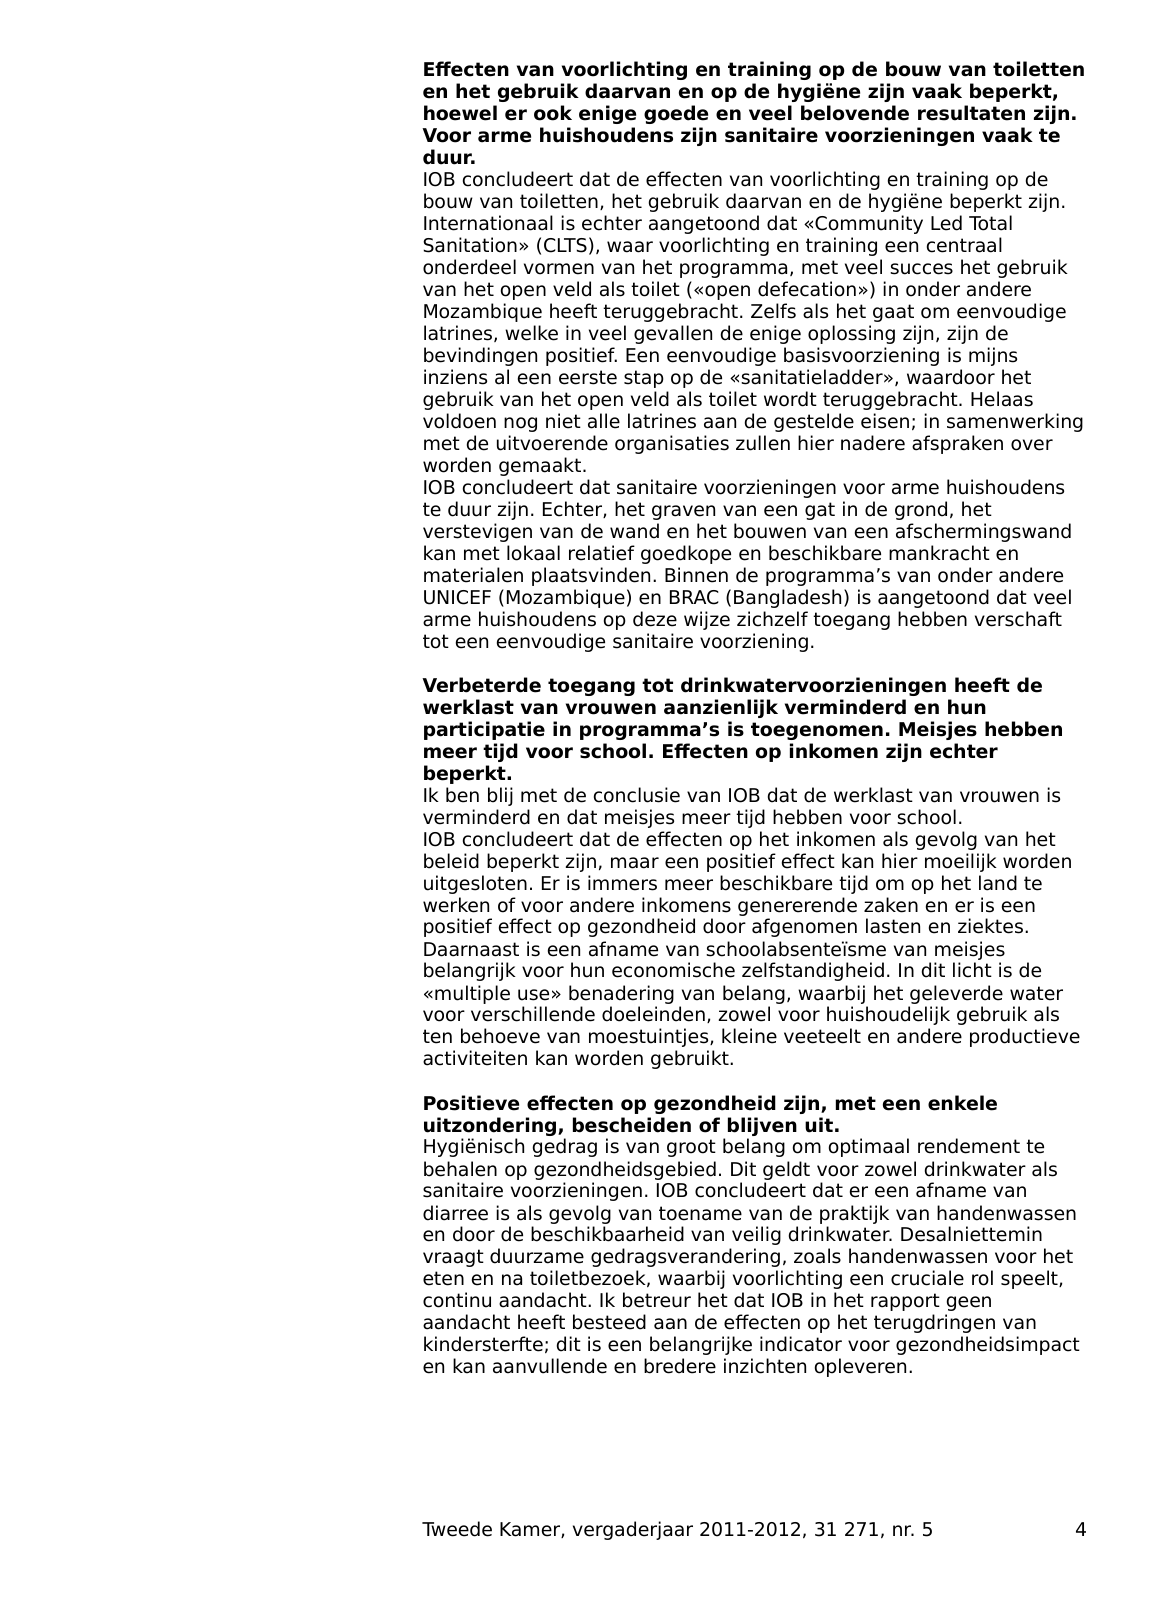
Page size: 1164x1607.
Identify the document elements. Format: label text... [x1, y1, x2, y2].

text IOB concludeert dat de effecten van voorlichting en training op de bouw van toiletten, het gebruik daarvan en de hygiëne beperkt zijn. Internationaal is echter aangetoond dat «Community Led Total Sanitation» (CLTS), waar voorlichting en training een centraal onderdeel vormen van het programma, met veel succes het gebruik van het open veld als toilet («open defecation») in onder andere Mozambique heeft teruggebracht. Zelfs als het gaat om eenvoudige latrines, welke in veel gevallen de enige oplossing zijn, zijn de bevindingen positief. Een eenvoudige basisvoorziening is mijns inziens al een eerste stap op de «sanitatieladder», waardoor het gebruik van het open veld als toilet wordt teruggebracht. Helaas voldoen nog niet alle latrines aan de gestelde eisen; in samenwerking met de uitvoerende organisaties zullen hier nadere afspraken over worden gemaakt. [422, 169, 1087, 477]
text Ik ben blij met de conclusie van IOB dat de werklast van vrouwen is verminderd en dat meisjes meer tijd hebben voor school. [422, 784, 1087, 828]
text Hygiënisch gedrag is van groot belang om optimaal rendement te behalen op gezondheidsgebied. Dit geldt voor zowel drinkwater als sanitaire voorzieningen. IOB concludeert dat er een afname van diarree is als gevolg van toename van de praktijk van handenwassen en door de beschikbaarheid van veilig drinkwater. Desalniettemin vraagt duurzame gedragsverandering, zoals handenwassen voor het eten en na toiletbezoek, waarbij voorlichting een cruciale rol speelt, continu aandacht. Ik betreur het dat IOB in het rapport geen aandacht heeft besteed aan de effecten op het terugdringen van kindersterfte; dit is een belangrijke indicator voor gezondheidsimpact en kan aanvullende en bredere inzichten opleveren. [422, 1136, 1087, 1378]
text Effecten van voorlichting en training op de bouw van toiletten en het gebruik daarvan en op de hygiëne zijn vaak beperkt, hoewel er ook enige goede en veel belovende resultaten zijn. Voor arme huishoudens zijn sanitaire voorzieningen vaak te duur. [422, 59, 1087, 169]
text Positieve effecten op gezondheid zijn, met een enkele uitzondering, bescheiden of blijven uit. [422, 1092, 1087, 1136]
text IOB concludeert dat de effecten op het inkomen als gevolg van het beleid beperkt zijn, maar een positief effect kan hier moeilijk worden uitgesloten. Er is immers meer beschikbare tijd om op het land te werken of voor andere inkomens genererende zaken en er is een positief effect op gezondheid door afgenomen lasten en ziektes. Daarnaast is een afname van schoolabsenteïsme van meisjes belangrijk voor hun economische zelfstandigheid. In dit licht is de «multiple use» benadering van belang, waarbij het geleverde water voor verschillende doeleinden, zowel voor huishoudelijk gebruik als ten behoeve van moestuintjes, kleine veeteelt en andere productieve activiteiten kan worden gebruikt. [422, 828, 1087, 1070]
text Verbeterde toegang tot drinkwatervoorzieningen heeft de werklast van vrouwen aanzienlijk verminderd en hun participatie in programma’s is toegenomen. Meisjes hebben meer tijd voor school. Effecten op inkomen zijn echter beperkt. [422, 675, 1087, 784]
text IOB concludeert dat sanitaire voorzieningen voor arme huishoudens te duur zijn. Echter, het graven van een gat in de grond, het verstevigen van de wand en het bouwen van een afschermingswand kan met lokaal relatief goedkope en beschikbare mankracht en materialen plaatsvinden. Binnen de programma’s van onder andere UNICEF (Mozambique) en BRAC (Bangladesh) is aangetoond dat veel arme huishoudens op deze wijze zichzelf toegang hebben verschaft tot een eenvoudige sanitaire voorziening. [422, 477, 1087, 652]
